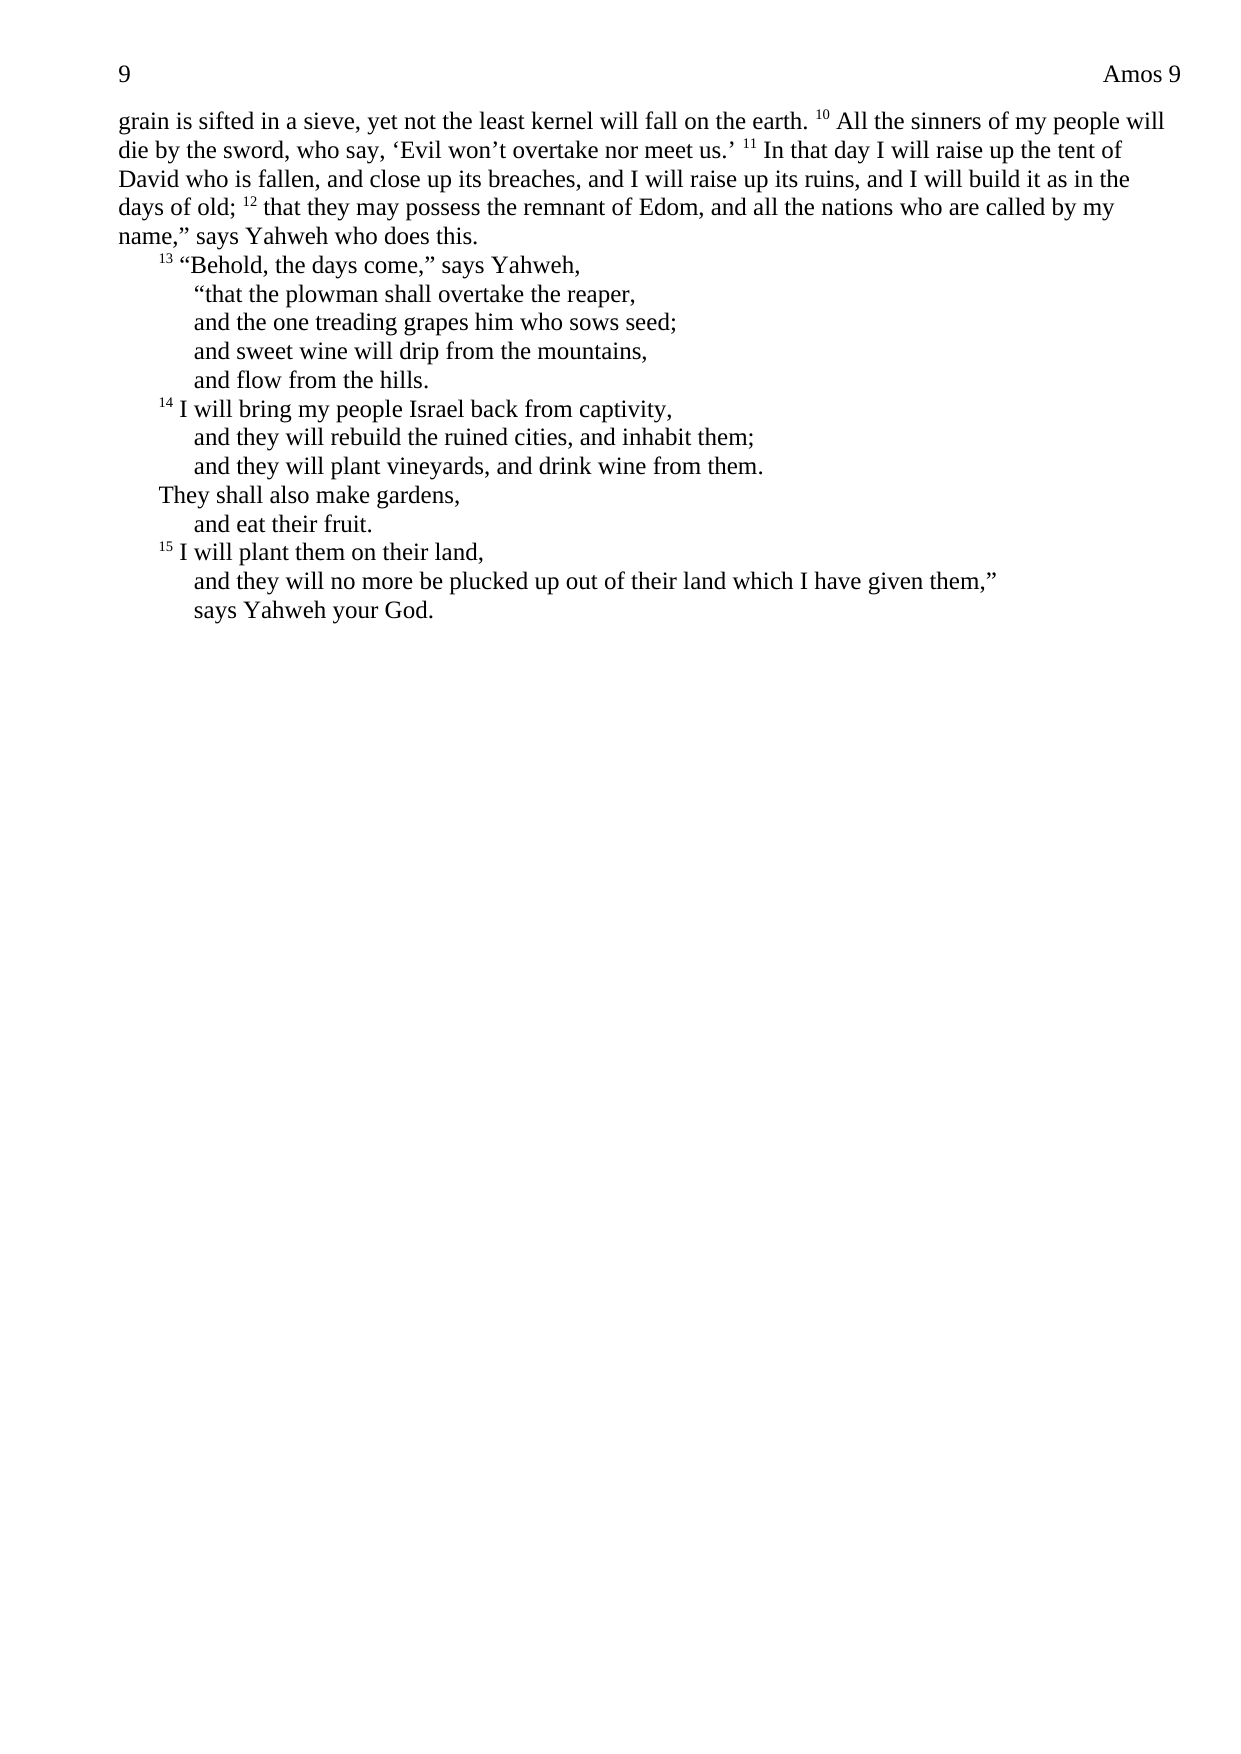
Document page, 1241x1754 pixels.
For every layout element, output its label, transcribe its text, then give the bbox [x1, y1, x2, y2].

text and they will rebuild the ruined cities, and inhabit them; [194, 422, 1181, 451]
text and they will plant vineyards, and drink wine from them. [194, 451, 1181, 480]
text says Yahweh your God. [194, 595, 1181, 624]
text and flow from the hills. [194, 365, 1181, 394]
text They shall also make gardens, [158, 480, 1181, 509]
text and they will no more be plucked up out of their land which I have given them,” [194, 566, 1181, 595]
text grain is sifted in a sieve, yet not the least kernel will fall on the earth. 10 All the sinners of my people will die by the sword, who say, ‘Evil won’t overtake nor meet us.’ 11 In that day I will raise up the tent of David who is fallen, and close up its breaches, and I will raise up its ruins, and I will build it as in the days of old; 12 that they may possess the remnant of Edom, and all the nations who are called by my name,” says Yahweh who does this. [118, 106, 1181, 250]
text 15 I will plant them on their land, [158, 537, 1181, 566]
text and sweet wine will drip from the mountains, [194, 336, 1181, 365]
text 14 I will bring my people Israel back from captivity, [158, 394, 1181, 422]
text and the one treading grapes him who sows seed; [194, 307, 1181, 336]
text 13 “Behold, the days come,” says Yahweh, [158, 250, 1181, 279]
text and eat their fruit. [194, 509, 1181, 537]
text “that the plowman shall overtake the reaper, [194, 279, 1181, 307]
